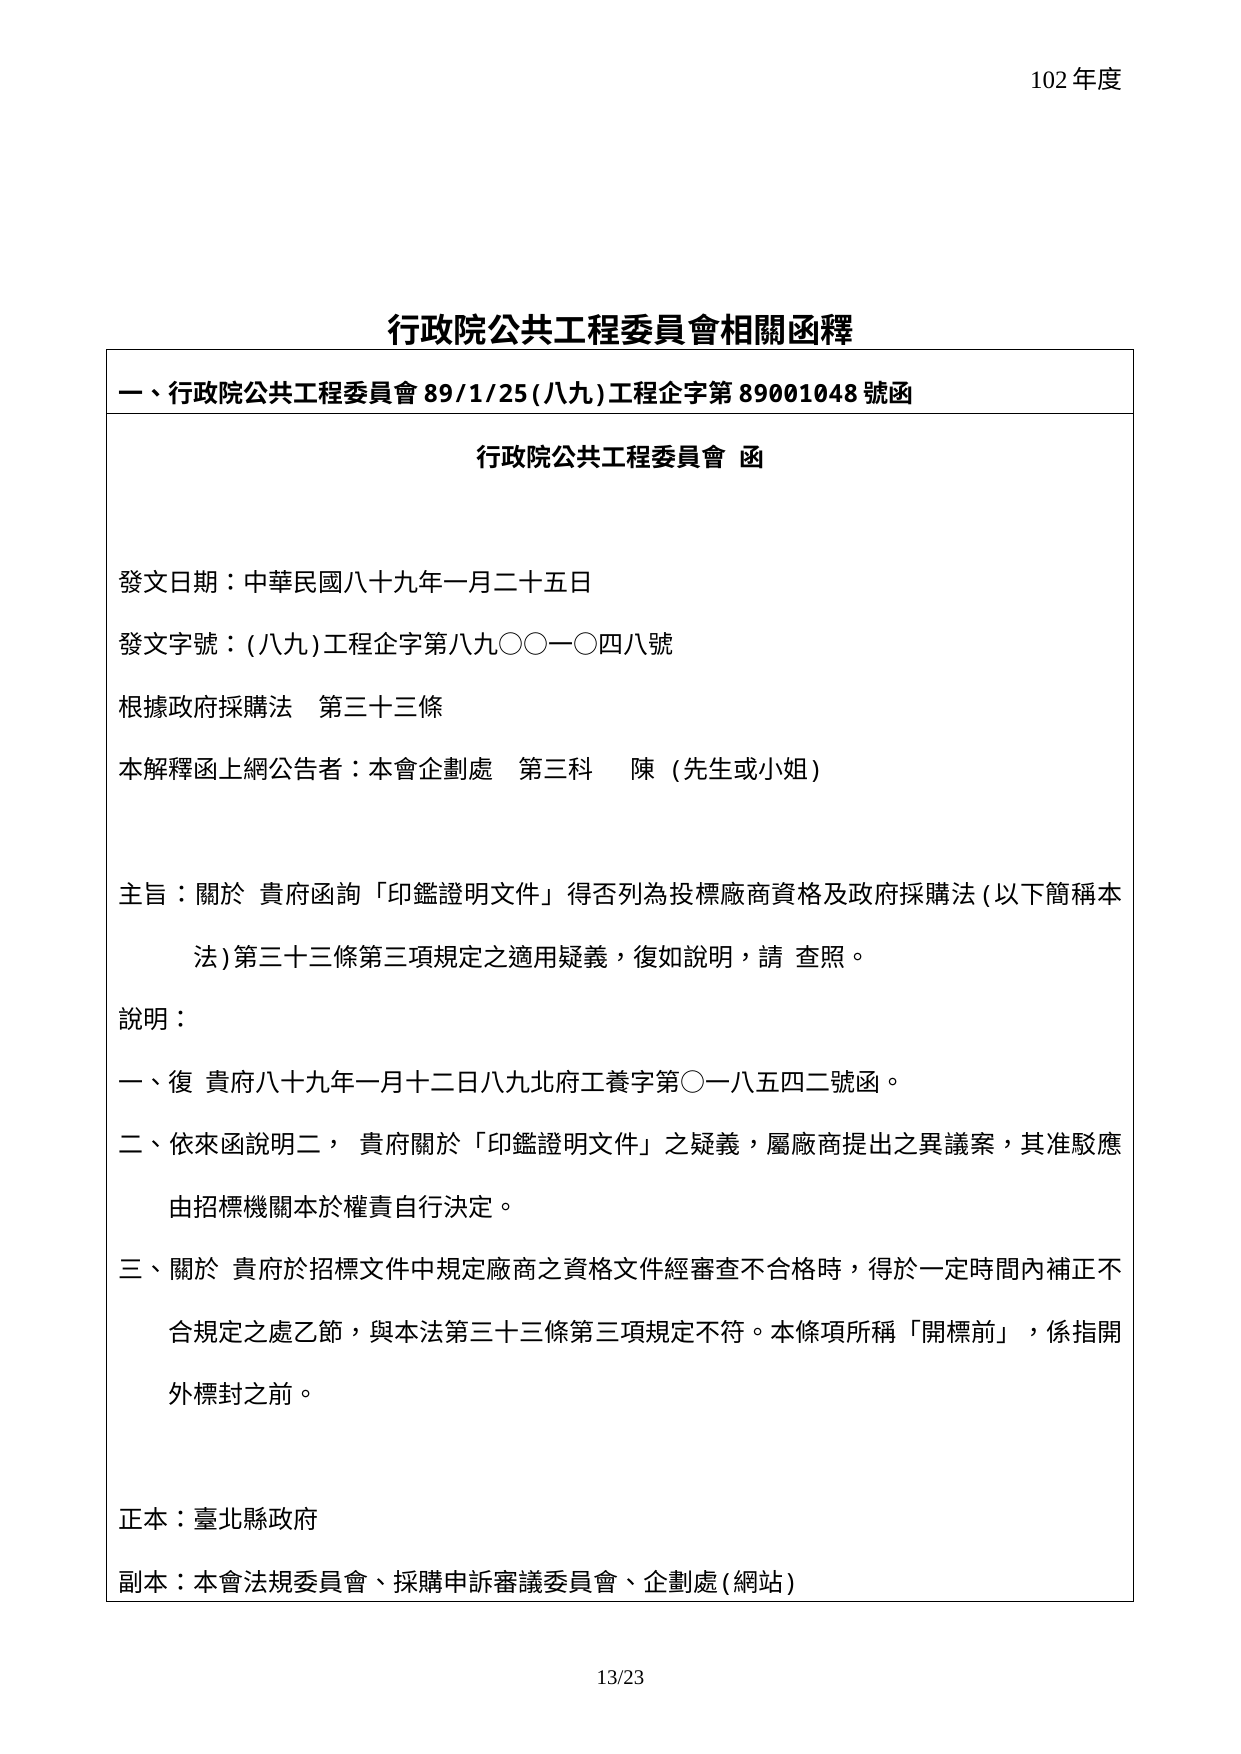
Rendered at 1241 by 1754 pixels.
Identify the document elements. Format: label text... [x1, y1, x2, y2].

table_cell 行政院公共工程委員會 函 發文日期：中華民國八十九年一月二十五日 發文字號：(八九)工程企字第八九○○一○四八號 根據政府採購法 第三十三條 本解釋函上網公告者：本會企劃處 第三科 陳 (先生或小姐) 主旨：關於 貴府函詢「印鑑證明文件」得否列為投標廠商資格及政府採購法(以下簡稱本法)第三十三條第三項規定之適用疑義，復如說明，請 查照。 說明： 一、復 貴府八十九年一月十二日八九北府工養字第○一八五四二號函。 二、依來函說明二， 貴府關於「印鑑證明文件」之疑義，屬廠商提出之異議案，其准駁應由招標機關本於權責自行決定。 三、關於 貴府於招標文件中規定廠商之資格文件經審查不合格時，得於一定時間內補正不合規定之處乙節，與本法第三十三條第三項規定不符。本條項所稱「開標前」，係指開外標封之前。 正本：臺北縣政府 副本：本會法規委員會、採購申訴審議委員會、企劃處(網站) [107, 414, 1133, 1601]
text 行政院公共工程委員會相關函釋 [118, 287, 1122, 349]
table_header 一、行政院公共工程委員會89/1/25(八九)工程企字第89001048號函 [107, 350, 1133, 413]
